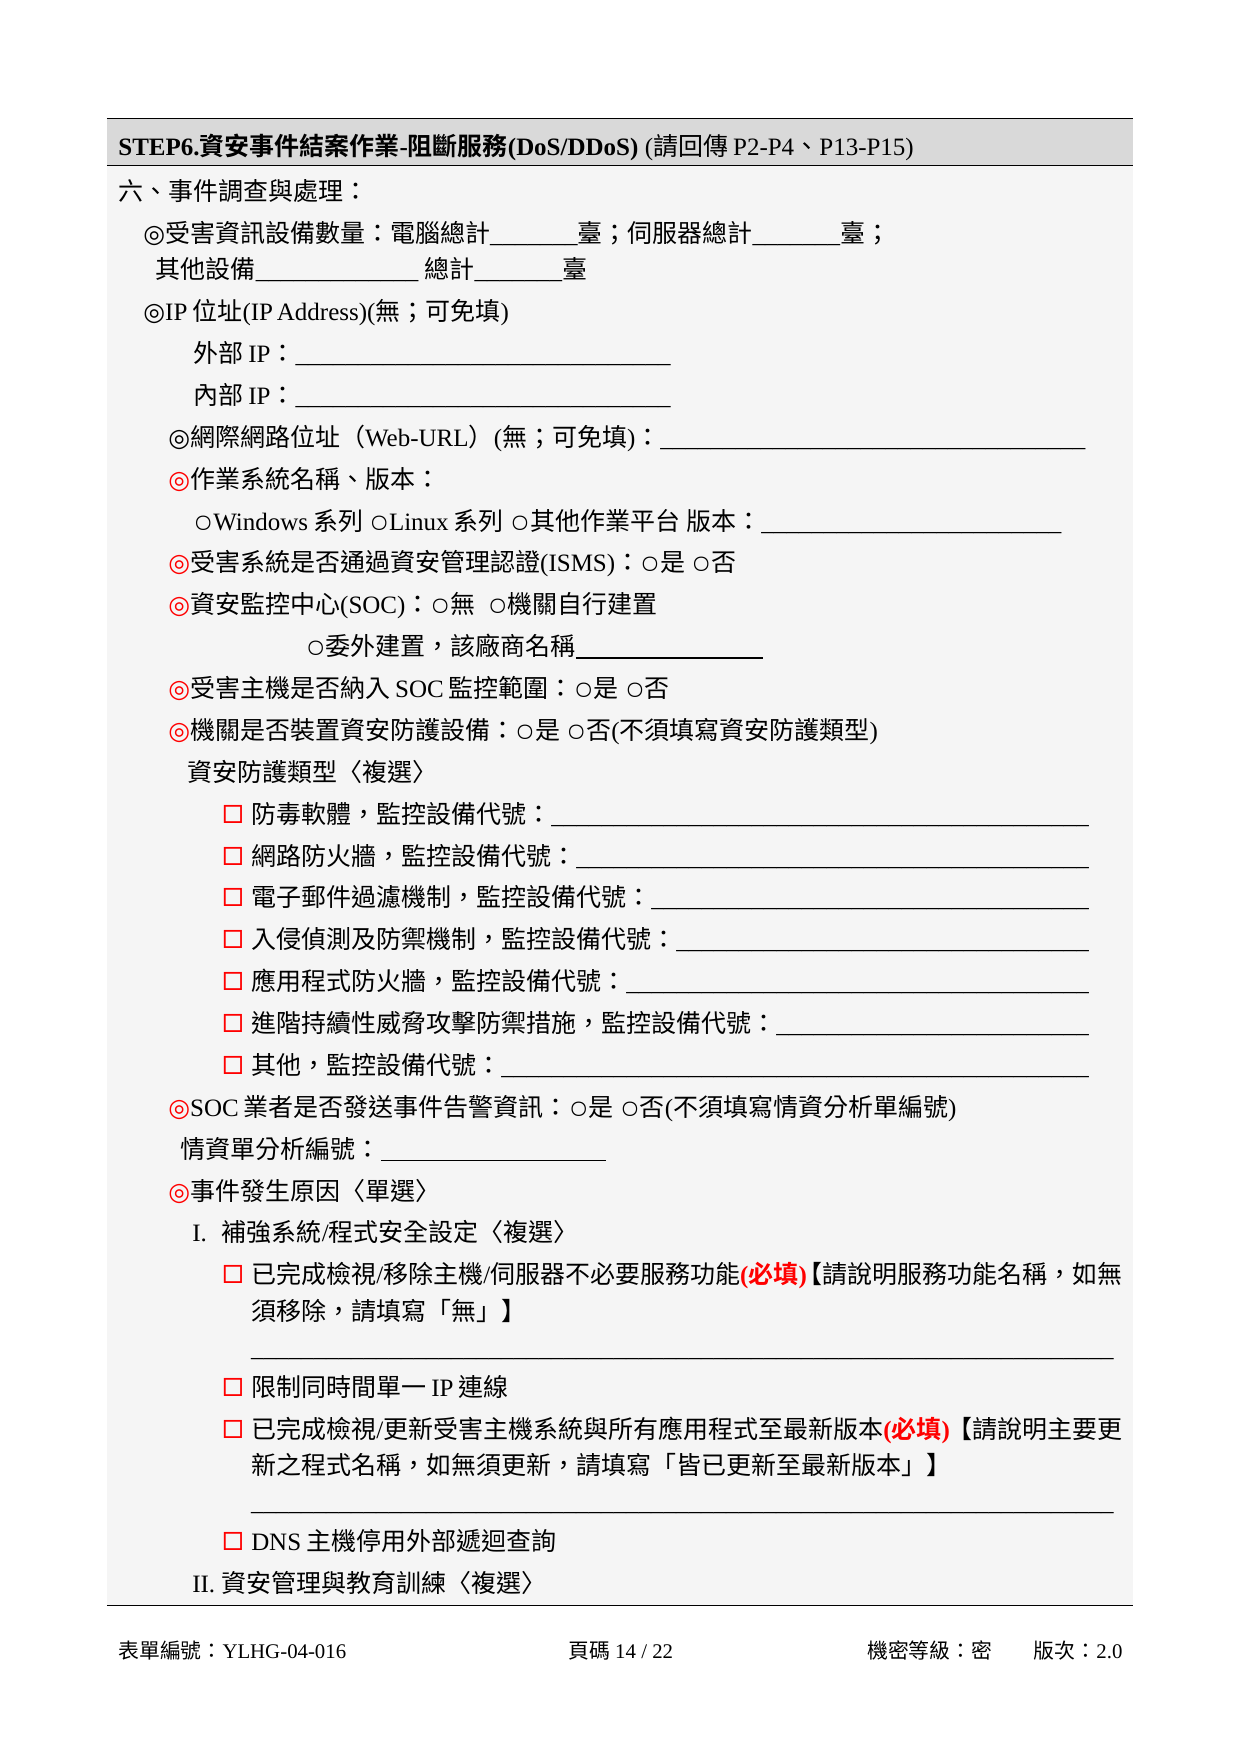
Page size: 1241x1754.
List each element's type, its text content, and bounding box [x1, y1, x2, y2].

table_cell 六、事件調查與處理： ◎受害資訊設備數量：電腦總計_______臺；伺服器總計_______臺； 其他設備_____________ 總計_______臺 ◎IP位址(IP Address)(無；可免填) 外部IP：______________________________ 內部IP：______________________________ ◎網際網路位址（Web-URL）(無；可免填)：__________________________________ ◎作業系統名稱、版本： Windows系列 Linux系列 其他作業平台 版本：________________________ ◎受害系統是否通過資安管理認證(ISMS)：是 否 ◎資安監控中心(SOC)：無 機關自行建置 委外建置，該廠商名稱 ◎受害主機是否納入SOC監控範圍：是 否 ◎機關是否裝置資安防護設備：是 否(不須填寫資安防護類型) 資安防護類型〈複選〉 防毒軟體，監控設備代號：___________________________________________ 網路防火牆，監控設備代號：_________________________________________ 電子郵件過濾機制，監控設備代號：___________________________________ 入侵偵測及防禦機制，監控設備代號：_________________________________ 應用程式防火牆，監控設備代號：_____________________________________ 進階持續性威脅攻擊防禦措施，監控設備代號：_________________________ 其他，監控設備代號：_______________________________________________ ◎SOC業者是否發送事件告警資訊：是 否(不須填寫情資分析單編號) 情資單分析編號： ◎事件發生原因〈單選〉 補強系統/程式安全設定〈複選〉 已完成檢視/移除主機/伺服器不必要服務功能(必填)【請說明服務功能名稱，如無須移除，請填寫「無」】 _____________________________________________________________________ 限制同時間單一IP連線 已完成檢視/更新受害主機系統與所有應用程式至最新版本(必填)【請說明主要更新之程式名稱，如無須更新，請填寫「皆已更新至最新版本」】 _____________________________________________________________________ DNS主機停用外部遞迴查詢 資安管理與教育訓練〈複選〉 重新檢視機關網路架構適切性 修正內部資安防護計畫 ◎其他相關安全處置【請填寫相關處置、預定完成時程及成效追蹤機制】 __________________________________________________________________________ __________________________________________________________________________ __________________________________________________________________________ ◎調查、處理及改善報告繳交(登錄結報)時間： _______年_______月______日______時______分 [107, 166, 1133, 1605]
table_cell STEP6.資安事件結案作業-阻斷服務(DoS/DDoS) (請回傳P2-P4、P13-P15) [107, 119, 1133, 165]
